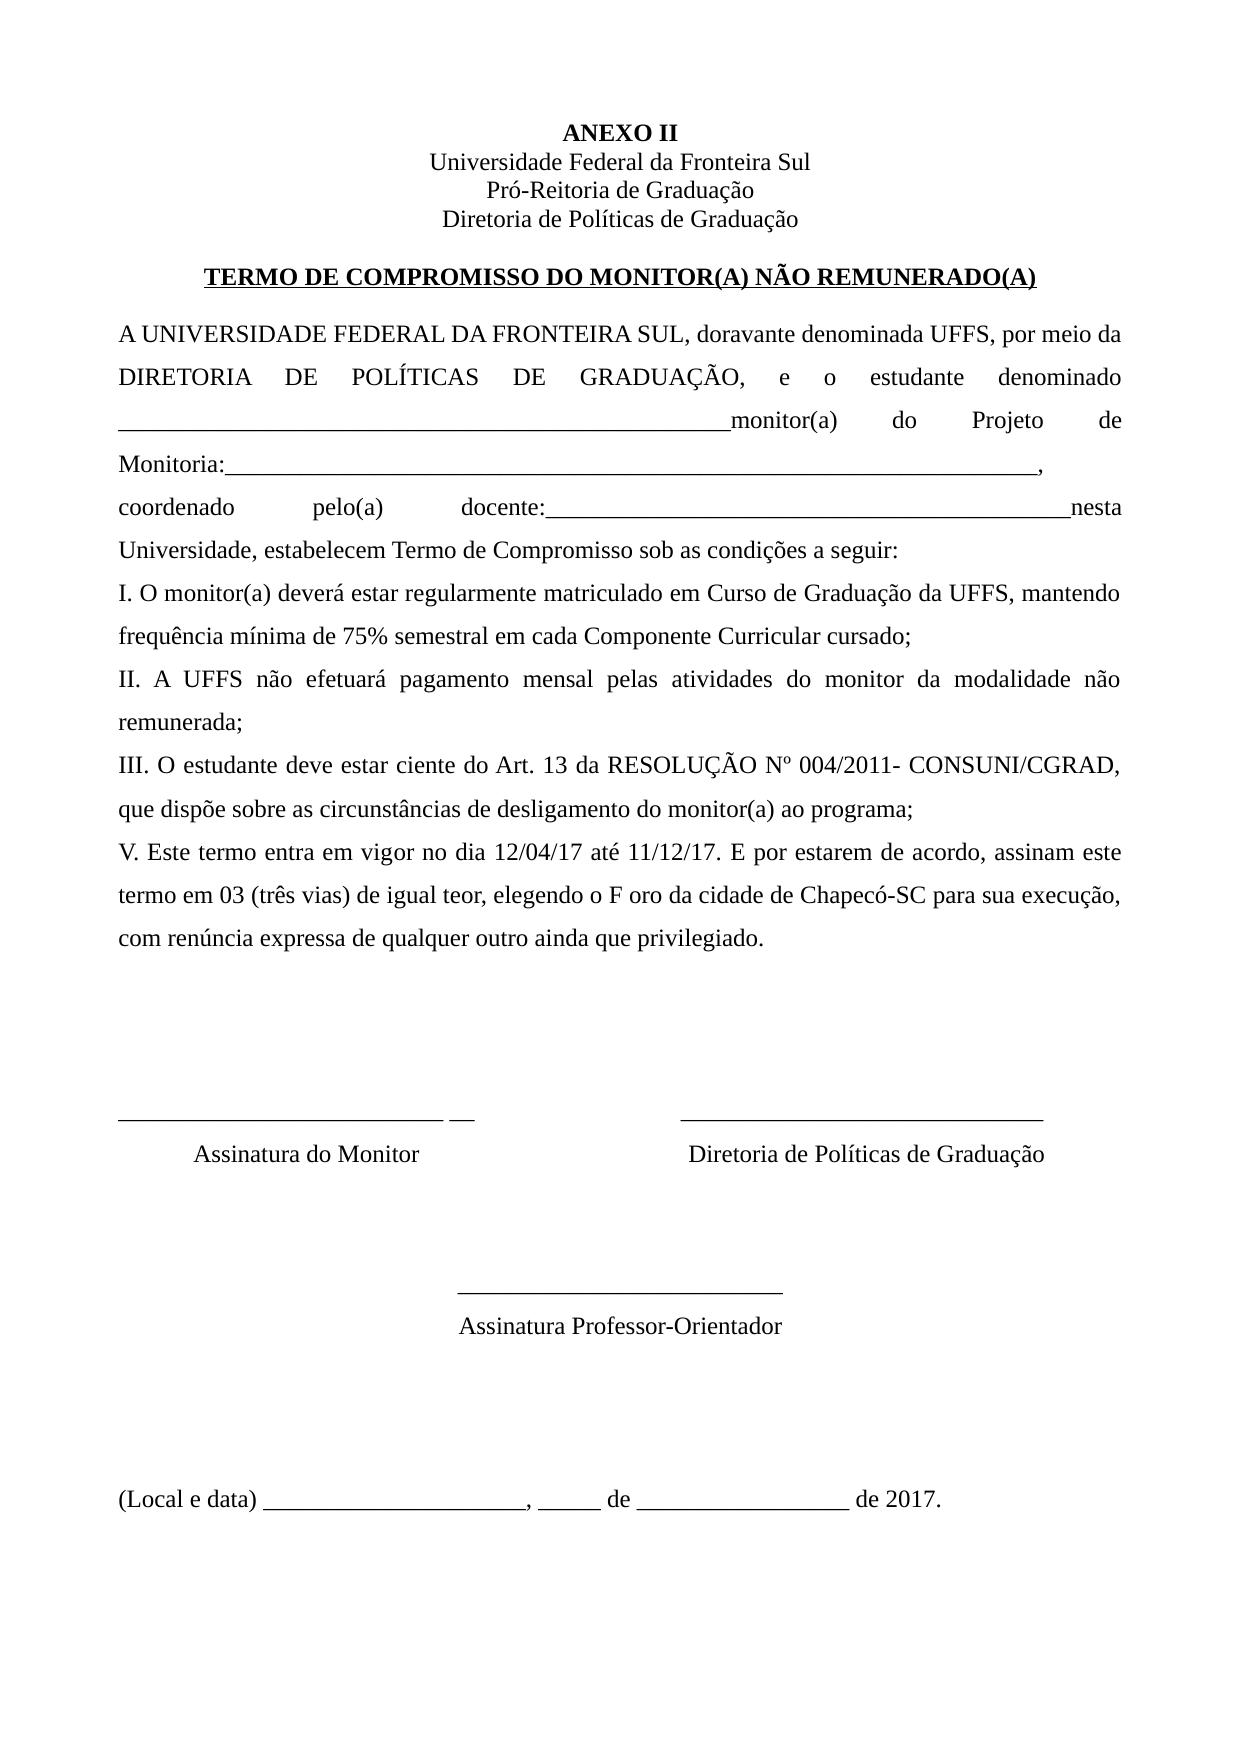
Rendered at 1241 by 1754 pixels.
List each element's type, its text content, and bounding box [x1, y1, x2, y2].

text V. Este termo entra em vigor no dia 12/04/17 até 11/12/17. E por estarem de acordo, assinam este termo em 03 (três vias) de igual teor, elegendo o F oro da cidade de Chapecó-SC para sua execução, com renúncia expressa de qualquer outro ainda que privilegiado. [118, 837, 1122, 952]
text __________________________ __ _____________________________ [118, 1096, 1122, 1124]
text III. O estudante deve estar ciente do Art. 13 da RESOLUÇÃO Nº 004/2011- CONSUNI/CGRAD, que dispõe sobre as circunstâncias de desligamento do monitor(a) ao programa; [118, 751, 1122, 822]
text Assinatura Professor-Orientador [118, 1311, 1122, 1340]
text Universidade Federal da Fronteira Sul [118, 147, 1122, 176]
text TERMO DE COMPROMISSO DO MONITOR(A) NÃO REMUNERADO(A) [118, 262, 1122, 291]
text Assinatura do Monitor Diretoria de Políticas de Graduação [118, 1139, 1122, 1167]
text ANEXO II [118, 118, 1122, 147]
text (Local e data) _____________________, _____ de _________________ de 2017. [118, 1484, 1122, 1512]
text II. A UFFS não efetuará pagamento mensal pelas atividades do monitor da modalidade não remunerada; [118, 664, 1122, 736]
text Diretoria de Políticas de Graduação [118, 204, 1122, 233]
text A UNIVERSIDADE FEDERAL DA FRONTEIRA SUL, doravante denominada UFFS, por meio da DIRETORIA DE POLÍTICAS DE GRADUAÇÃO, e o estudante denominado _________________________________________________monitor(a) do Projeto de Monitoria:_________________________________________________________________, coordenado pelo(a) docente:__________________________________________nesta Universidade, estabelecem Termo de Compromisso sob as condições a seguir: [118, 319, 1122, 564]
text __________________________ [118, 1268, 1122, 1297]
text Pró-Reitoria de Graduação [118, 176, 1122, 204]
text I. O monitor(a) deverá estar regularmente matriculado em Curso de Graduação da UFFS, mantendo frequência mínima de 75% semestral em cada Componente Curricular cursado; [118, 578, 1122, 650]
